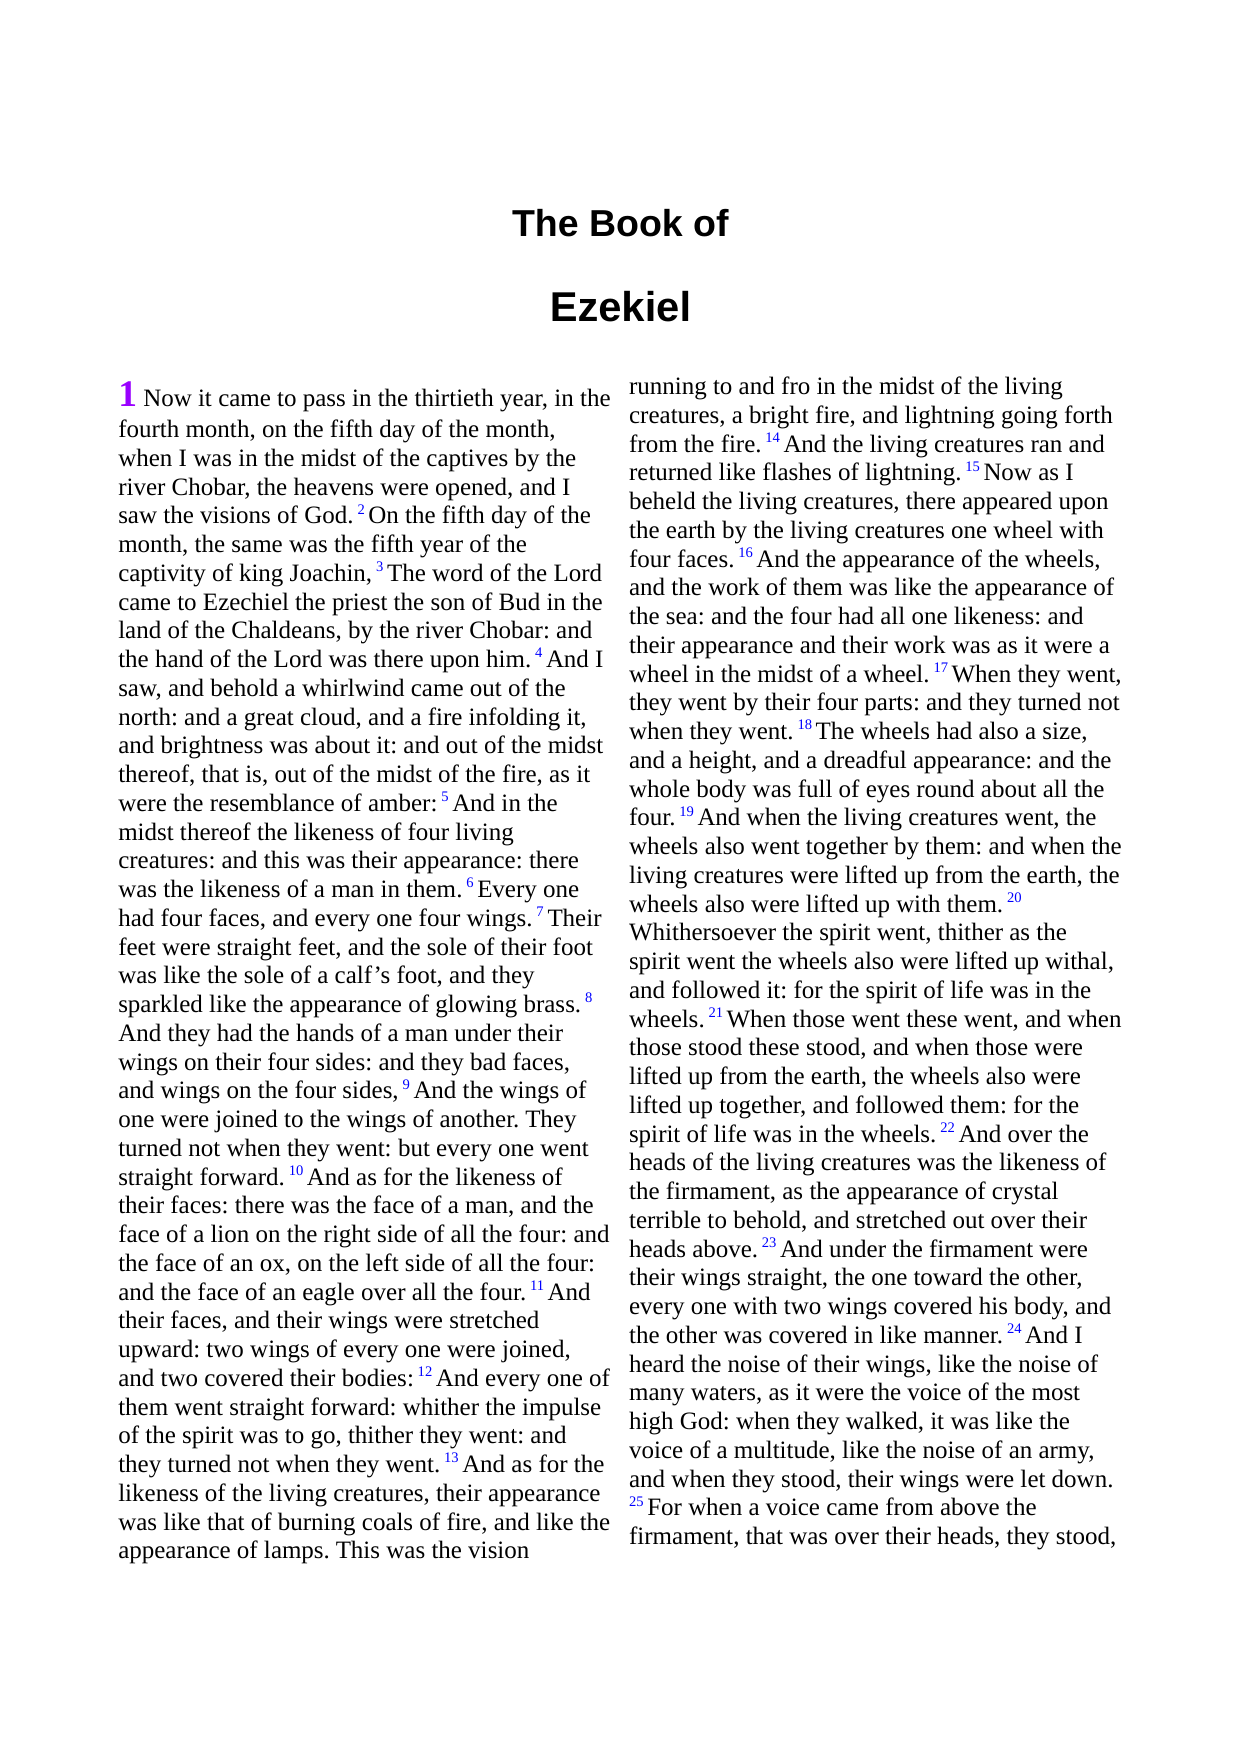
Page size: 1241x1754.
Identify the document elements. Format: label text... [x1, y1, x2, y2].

title The Book of [118, 201, 1122, 244]
title Ezekiel [118, 282, 1122, 330]
text 1 Now it came to pass in the thirtieth year, in the fourth month, on the fifth day of the month, when I was in the midst of the captives by the river Chobar, the heavens were opened, and I saw the visions of God. 2 On the fifth day of the month, the same was the fifth year of the captivity of king Joachin, 3 The word of the Lord came to Ezechiel the priest the son of Bud in the land of the Chaldeans, by the river Chobar: and the hand of the Lord was there upon him. 4 And I saw, and behold a whirlwind came out of the north: and a great cloud, and a fire infolding it, and brightness was about it: and out of the midst thereof, that is, out of the midst of the fire, as it were the resemblance of amber: 5 And in the midst thereof the likeness of four living creatures: and this was their appearance: there was the likeness of a man in them. 6 Every one had four faces, and every one four wings. 7 Their feet were straight feet, and the sole of their foot was like the sole of a calf’s foot, and they sparkled like the appearance of glowing brass. 8 And they had the hands of a man under their wings on their four sides: and they bad faces, and wings on the four sides, 9 And the wings of one were joined to the wings of another. They turned not when they went: but every one went straight forward. 10 And as for the likeness of their faces: there was the face of a man, and the face of a lion on the right side of all the four: and the face of an ox, on the left side of all the four: and the face of an eagle over all the four. 11 And their faces, and their wings were stretched upward: two wings of every one were joined, and two covered their bodies: 12 And every one of them went straight forward: whither the impulse of the spirit was to go, thither they went: and they turned not when they went. 13 And as for the likeness of the living creatures, their appearance was like that of burning coals of fire, and like the appearance of lamps. This was the vision [118, 371, 611, 1564]
text running to and fro in the midst of the living creatures, a bright fire, and lightning going forth from the fire. 14 And the living creatures ran and returned like flashes of lightning. 15 Now as I beheld the living creatures, there appeared upon the earth by the living creatures one wheel with four faces. 16 And the appearance of the wheels, and the work of them was like the appearance of the sea: and the four had all one likeness: and their appearance and their work was as it were a wheel in the midst of a wheel. 17 When they went, they went by their four parts: and they turned not when they went. 18 The wheels had also a size, and a height, and a dreadful appearance: and the whole body was full of eyes round about all the four. 19 And when the living creatures went, the wheels also went together by them: and when the living creatures were lifted up from the earth, the wheels also were lifted up with them. 20 Whithersoever the spirit went, thither as the spirit went the wheels also were lifted up withal, and followed it: for the spirit of life was in the wheels. 21 When those went these went, and when those stood these stood, and when those were lifted up from the earth, the wheels also were lifted up together, and followed them: for the spirit of life was in the wheels. 22 And over the heads of the living creatures was the likeness of the firmament, as the appearance of crystal terrible to behold, and stretched out over their heads above. 23 And under the firmament were their wings straight, the one toward the other, every one with two wings covered his body, and the other was covered in like manner. 24 And I heard the noise of their wings, like the noise of many waters, as it were the voice of the most high God: when they walked, it was like the voice of a multitude, like the noise of an army, and when they stood, their wings were let down. 25 For when a voice came from above the firmament, that was over their heads, they stood, [629, 371, 1122, 1550]
